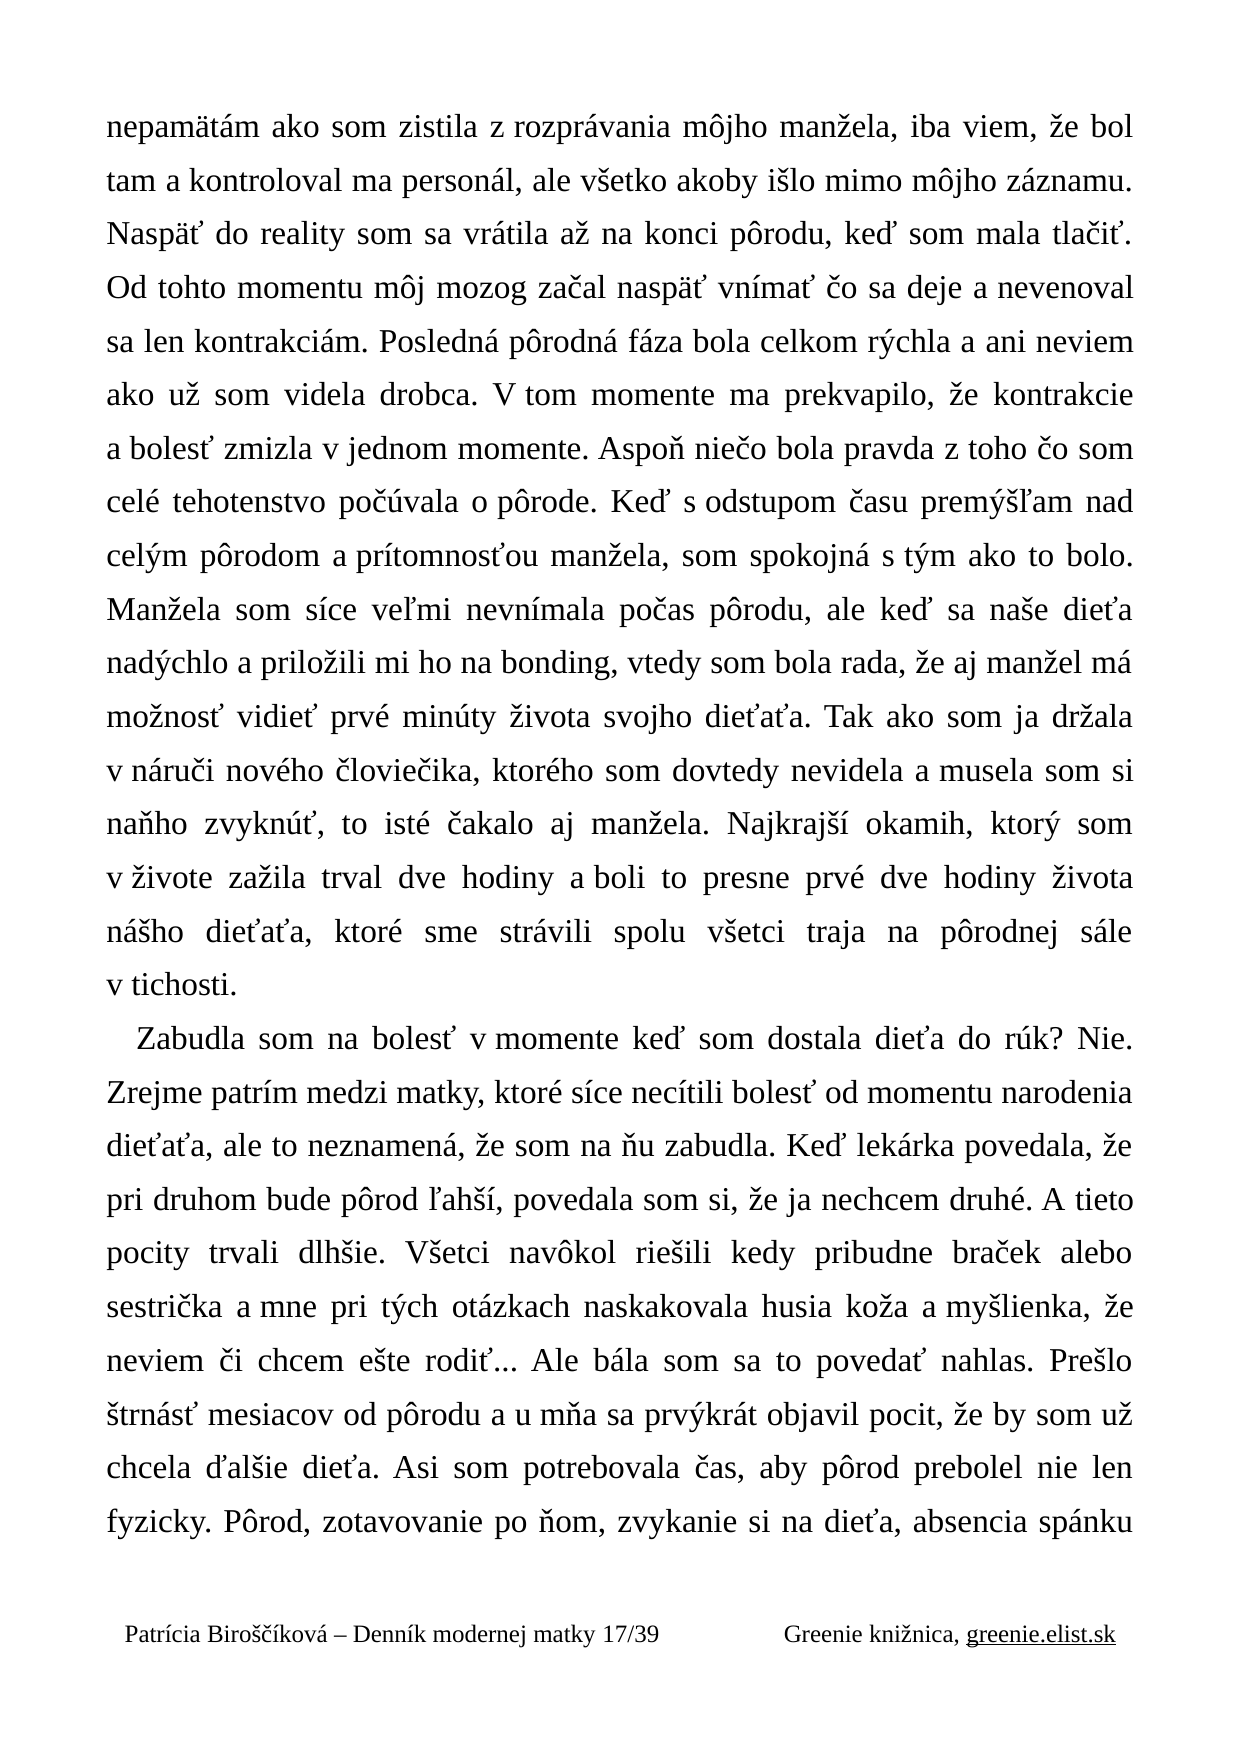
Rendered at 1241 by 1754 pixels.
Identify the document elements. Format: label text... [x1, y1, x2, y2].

text Zabudla som na bolesť v momente keď som dostala dieťa do rúk? Nie. Zrejme patrím medzi matky, ktoré síce necítili bolesť od momentu narodenia dieťaťa, ale to neznamená, že som na ňu zabudla. Keď lekárka povedala, že pri druhom bude pôrod ľahší, povedala som si, že ja nechcem druhé. A tieto pocity trvali dlhšie. Všetci navôkol riešili kedy pribudne braček alebo sestrička a mne pri tých otázkach naskakovala husia koža a myšlienka, že neviem či chcem ešte rodiť... Ale bála som sa to povedať nahlas. Prešlo štrnásť mesiacov od pôrodu a u mňa sa prvýkrát objavil pocit, že by som už chcela ďalšie dieťa. Asi som potrebovala čas, aby pôrod prebolel nie len fyzicky. Pôrod, zotavovanie po ňom, zvykanie si na dieťa, absencia spánku [106, 1018, 1134, 1539]
text nepamätám ako som zistila z rozprávania môjho manžela, iba viem, že bol tam a kontroloval ma personál, ale všetko akoby išlo mimo môjho záznamu. Naspäť do reality som sa vrátila až na konci pôrodu, keď som mala tlačiť. Od tohto momentu môj mozog začal naspäť vnímať čo sa deje a nevenoval sa len kontrakciám. Posledná pôrodná fáza bola celkom rýchla a ani neviem ako už som videla drobca. V tom momente ma prekvapilo, že kontrakcie a bolesť zmizla v jednom momente. Aspoň niečo bola pravda z toho čo som celé tehotenstvo počúvala o pôrode. Keď s odstupom času premýšľam nad celým pôrodom a prítomnosťou manžela, som spokojná s tým ako to bolo. Manžela som síce veľmi nevnímala počas pôrodu, ale keď sa naše dieťa nadýchlo a priložili mi ho na bonding, vtedy som bola rada, že aj manžel má možnosť vidieť prvé minúty života svojho dieťaťa. Tak ako som ja držala v náruči nového človiečika, ktorého som dovtedy nevidela a musela som si naňho zvyknúť, to isté čakalo aj manžela. Najkrajší okamih, ktorý som v živote zažila trval dve hodiny a boli to presne prvé dve hodiny života nášho dieťaťa, ktoré sme strávili spolu všetci traja na pôrodnej sále v tichosti. [106, 106, 1134, 1003]
